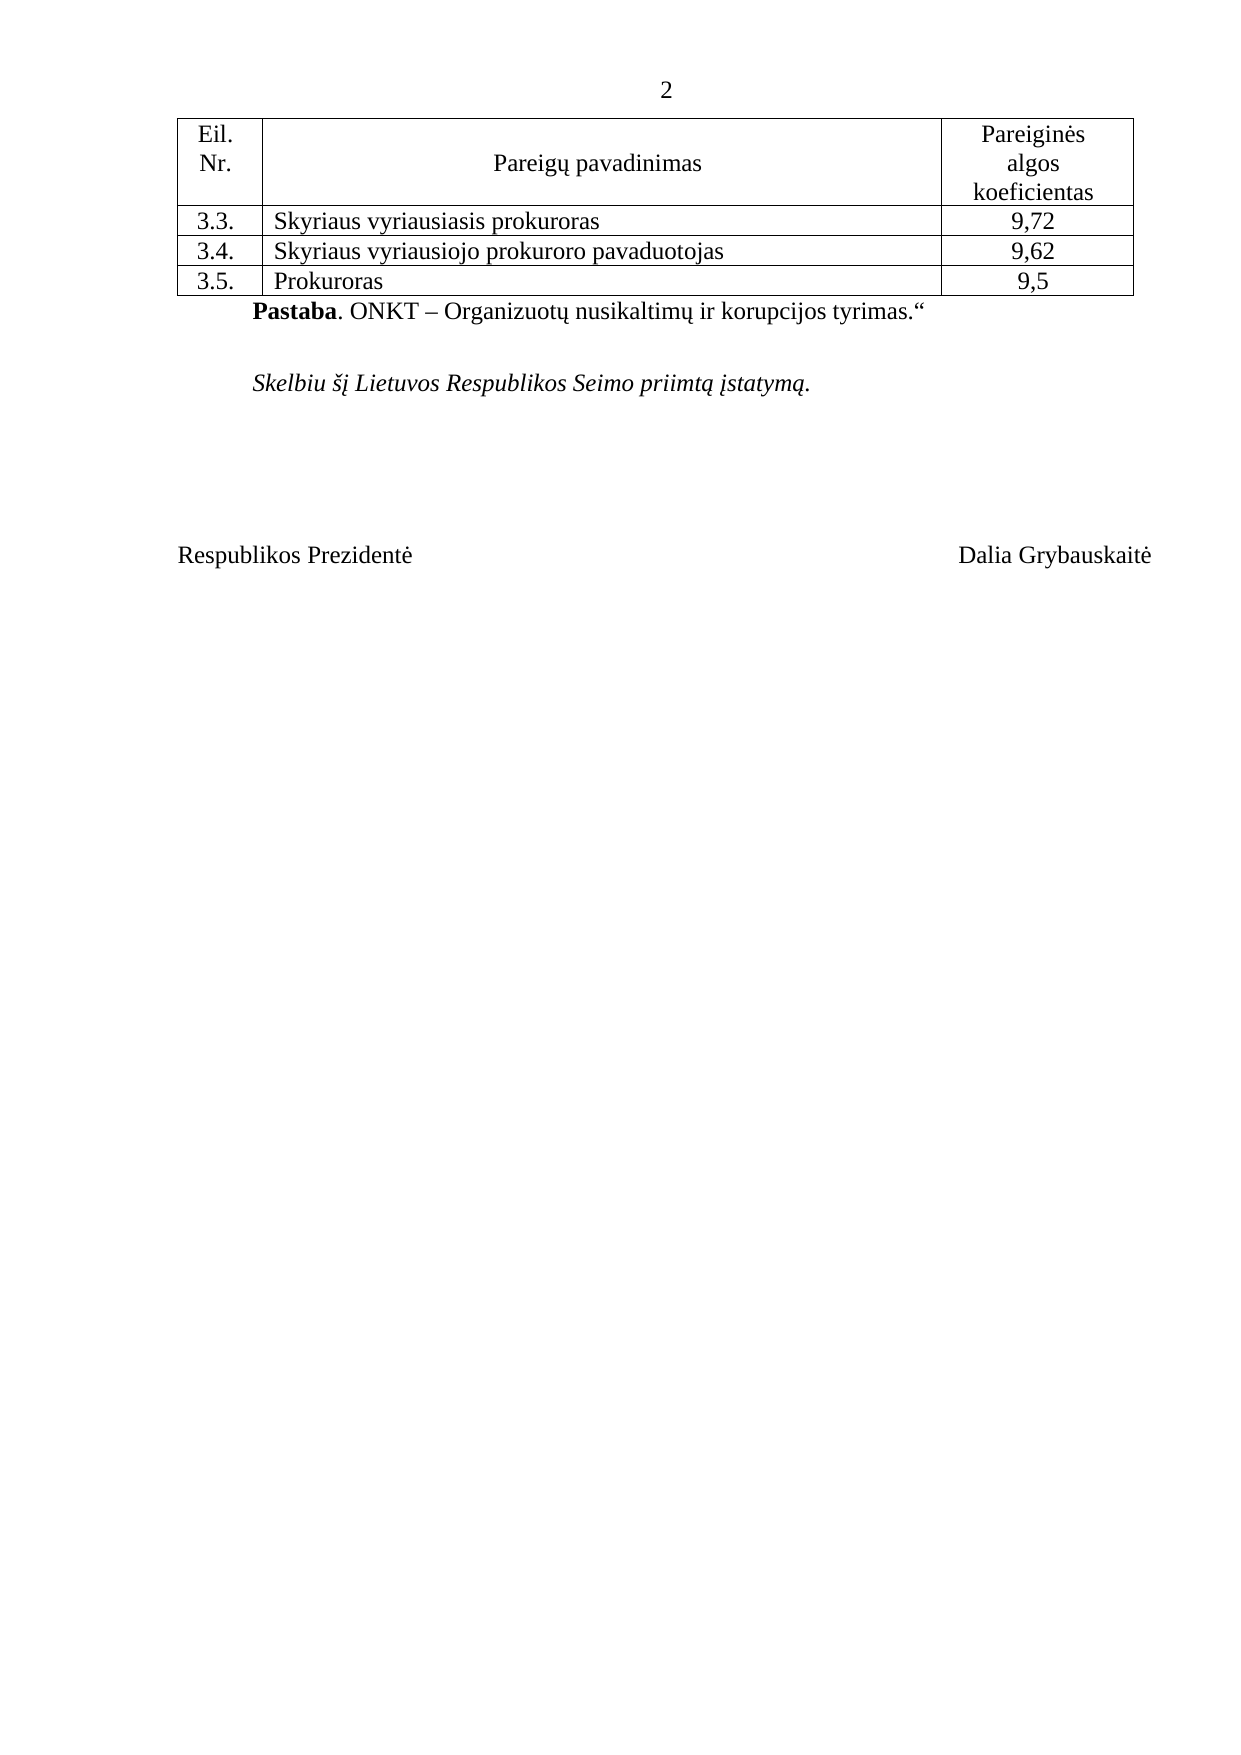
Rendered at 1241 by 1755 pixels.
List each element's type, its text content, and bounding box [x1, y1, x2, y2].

table_cell Prokuroras [263, 266, 941, 295]
table_cell 9,72 [942, 206, 1133, 235]
table_cell Skyriaus vyriausiasis prokuroras [263, 206, 941, 235]
text Pastaba. ONKT – Organizuotų nusikaltimų ir korupcijos tyrimas.“ [177, 296, 1143, 324]
text Respublikos Prezidentė Dalia Grybauskaitė [177, 540, 1152, 569]
table_header Eil. Nr. [178, 119, 262, 205]
table_cell Skyriaus vyriausiojo prokuroro pavaduotojas [263, 236, 941, 265]
table_cell 3.5. [178, 266, 262, 295]
table_header Pareiginės algos koeficientas [942, 119, 1133, 205]
table_cell 3.4. [178, 236, 262, 265]
table_cell 9,5 [942, 266, 1133, 295]
table_header Pareigų pavadinimas [263, 119, 941, 205]
text Skelbiu šį Lietuvos Respublikos Seimo priimtą įstatymą. [177, 368, 1152, 396]
table_cell 9,62 [942, 236, 1133, 265]
table_cell 3.3. [178, 206, 262, 235]
